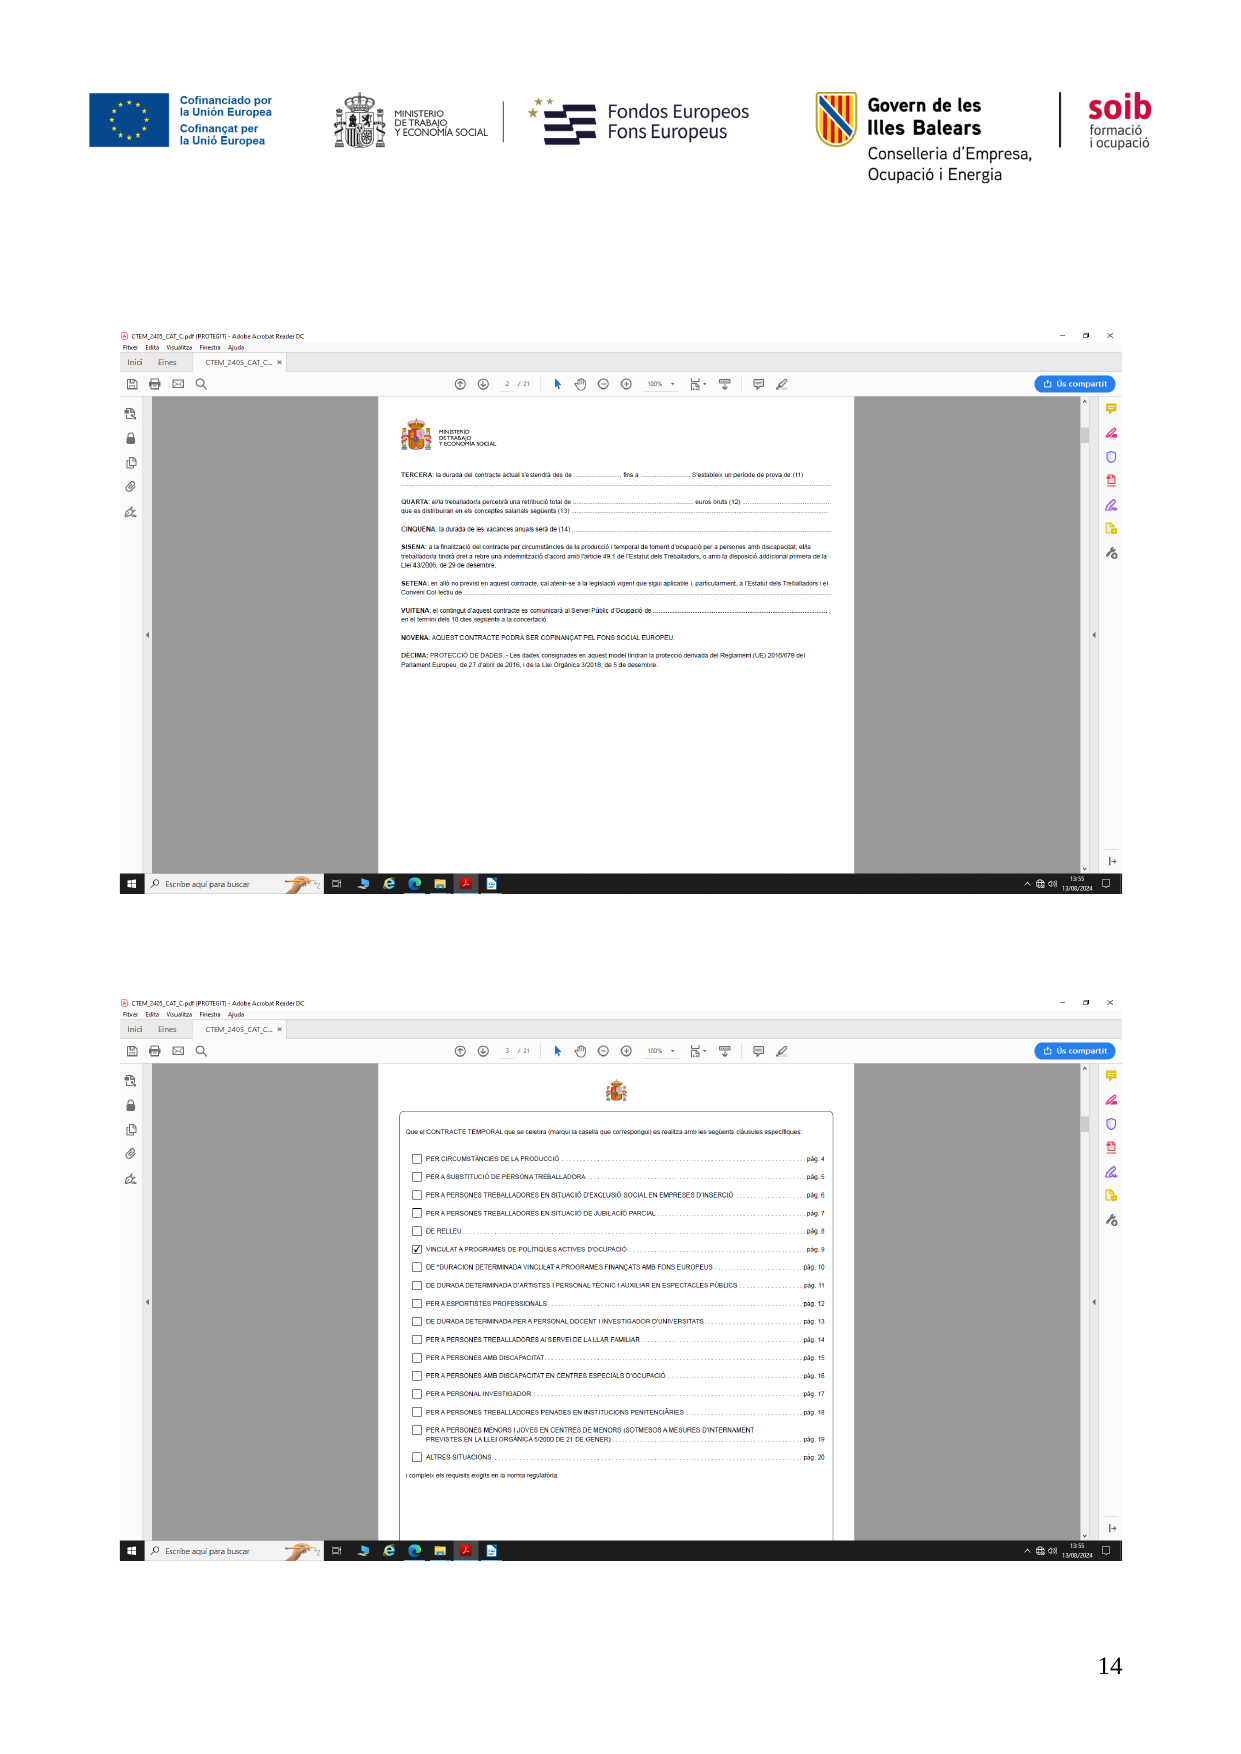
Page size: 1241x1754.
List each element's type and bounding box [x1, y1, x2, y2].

picture [89, 73, 1153, 199]
picture [119, 997, 1123, 1561]
picture [119, 330, 1123, 894]
